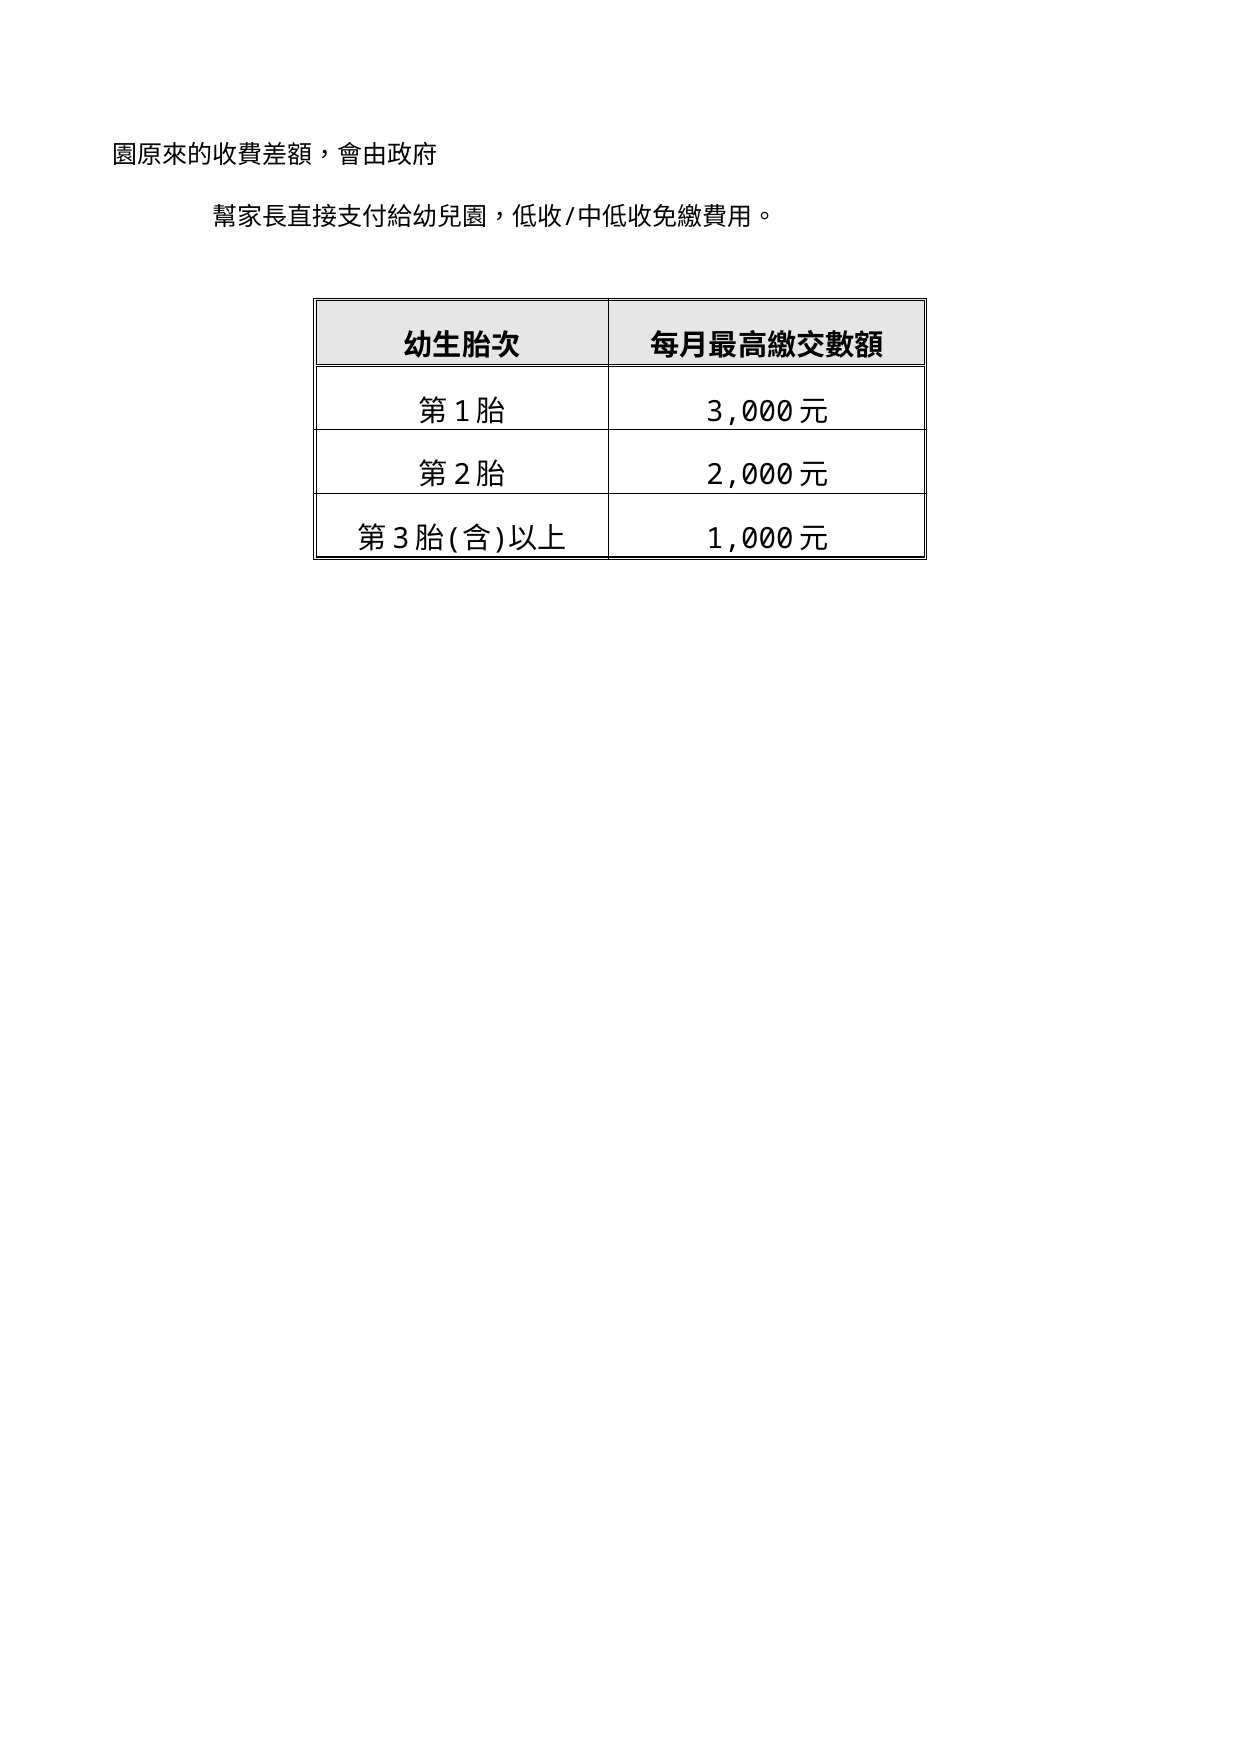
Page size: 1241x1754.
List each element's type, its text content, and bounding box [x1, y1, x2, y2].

text 幫家長直接支付給幼兒園，低收/中低收免繳費用。 [112, 173, 1128, 236]
table_cell 第3胎(含)以上 [317, 494, 608, 556]
table_cell 第1胎 [317, 367, 608, 429]
table_cell 2,000元 [609, 430, 924, 493]
table_cell 第2胎 [317, 430, 608, 493]
text 園原來的收費差額，會由政府 [112, 111, 1128, 173]
table_cell 3,000元 [609, 367, 924, 429]
table_header 每月最高繳交數額 [609, 301, 924, 364]
table_header 幼生胎次 [317, 301, 608, 364]
table_cell 1,000元 [609, 494, 924, 556]
